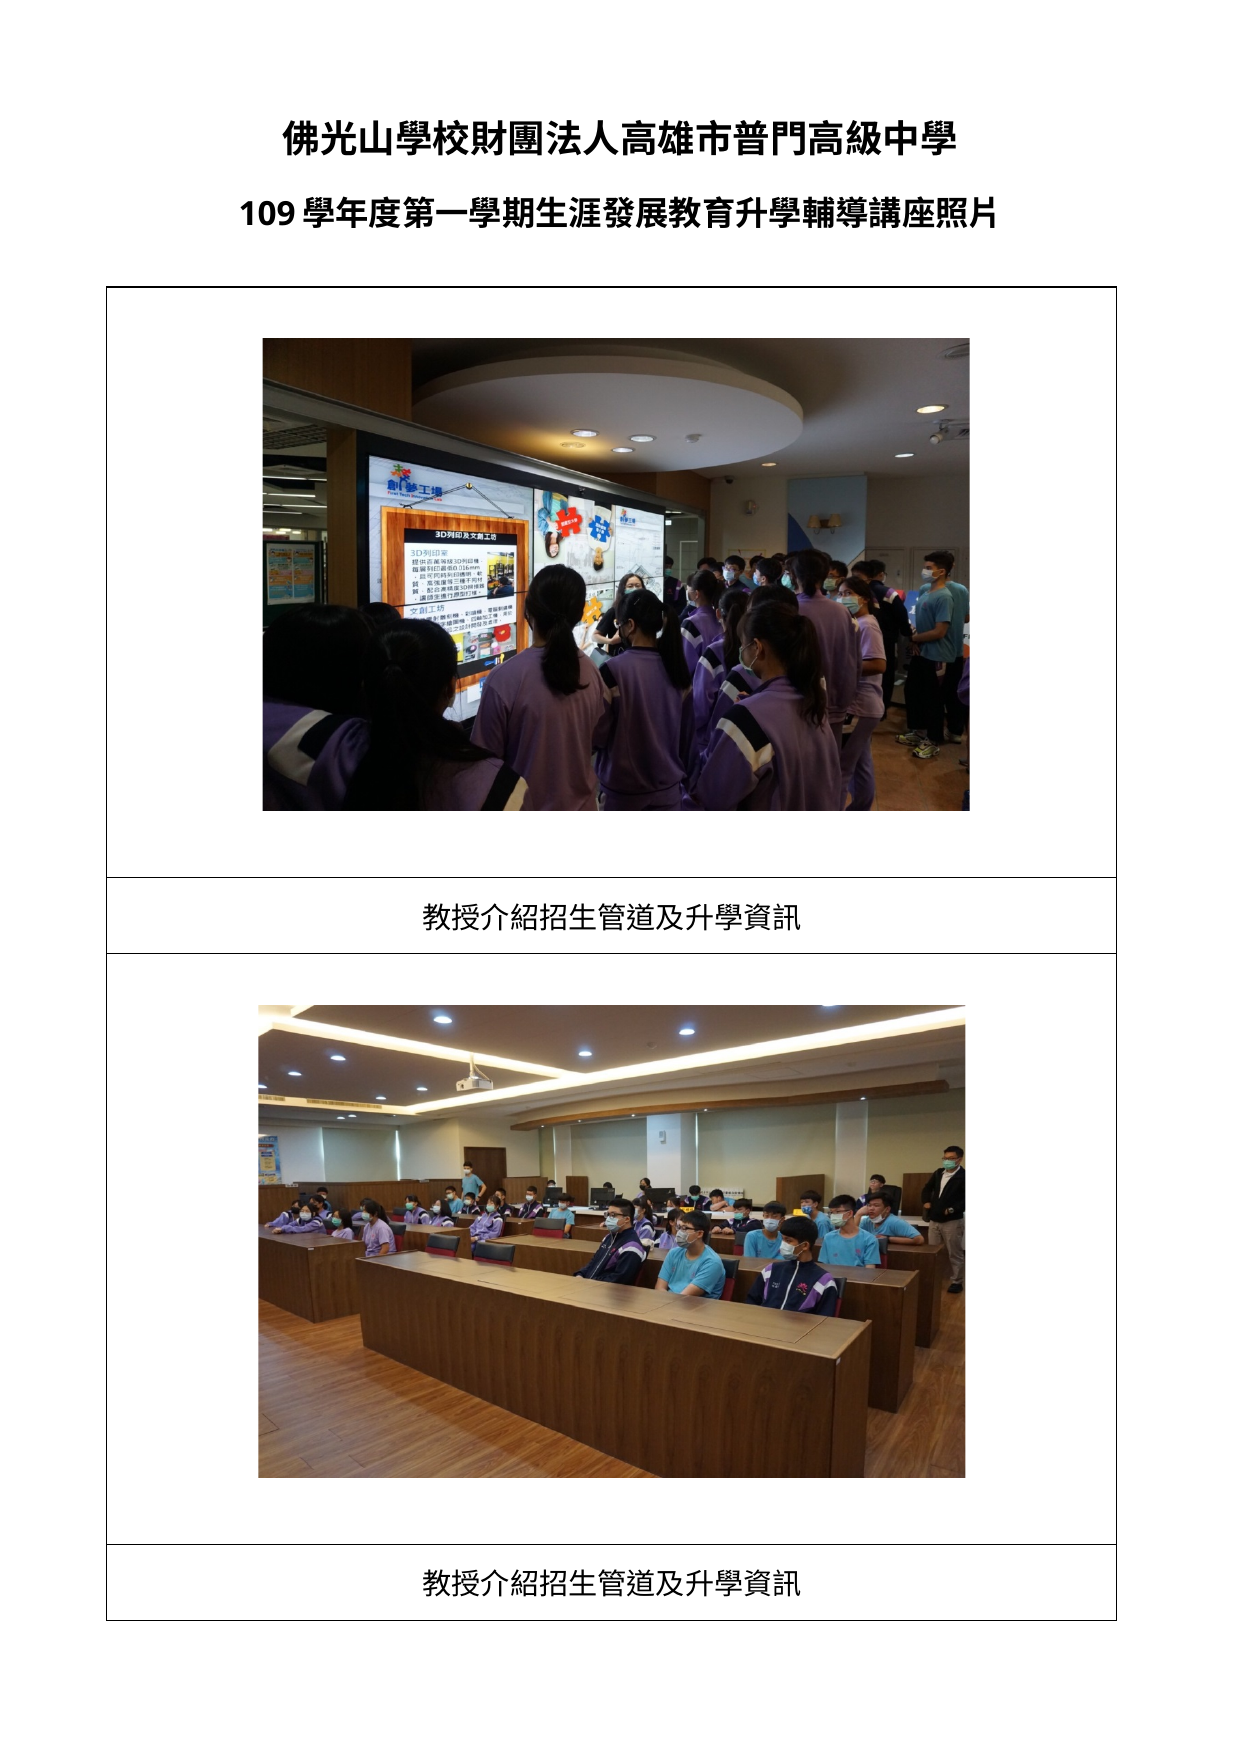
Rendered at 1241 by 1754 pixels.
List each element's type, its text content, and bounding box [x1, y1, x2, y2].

table_cell 教授介紹招生管道及升學資訊 [107, 878, 1116, 953]
picture [262, 338, 970, 811]
picture [258, 1005, 966, 1478]
table_cell [107, 954, 1116, 1543]
table_cell 教授介紹招生管道及升學資訊 [107, 1545, 1116, 1619]
text 佛光山學校財團法人高雄市普門高級中學 [118, 99, 1122, 174]
table_header [107, 288, 1116, 877]
text 109學年度第一學期生涯發展教育升學輔導講座照片 [118, 174, 1122, 249]
